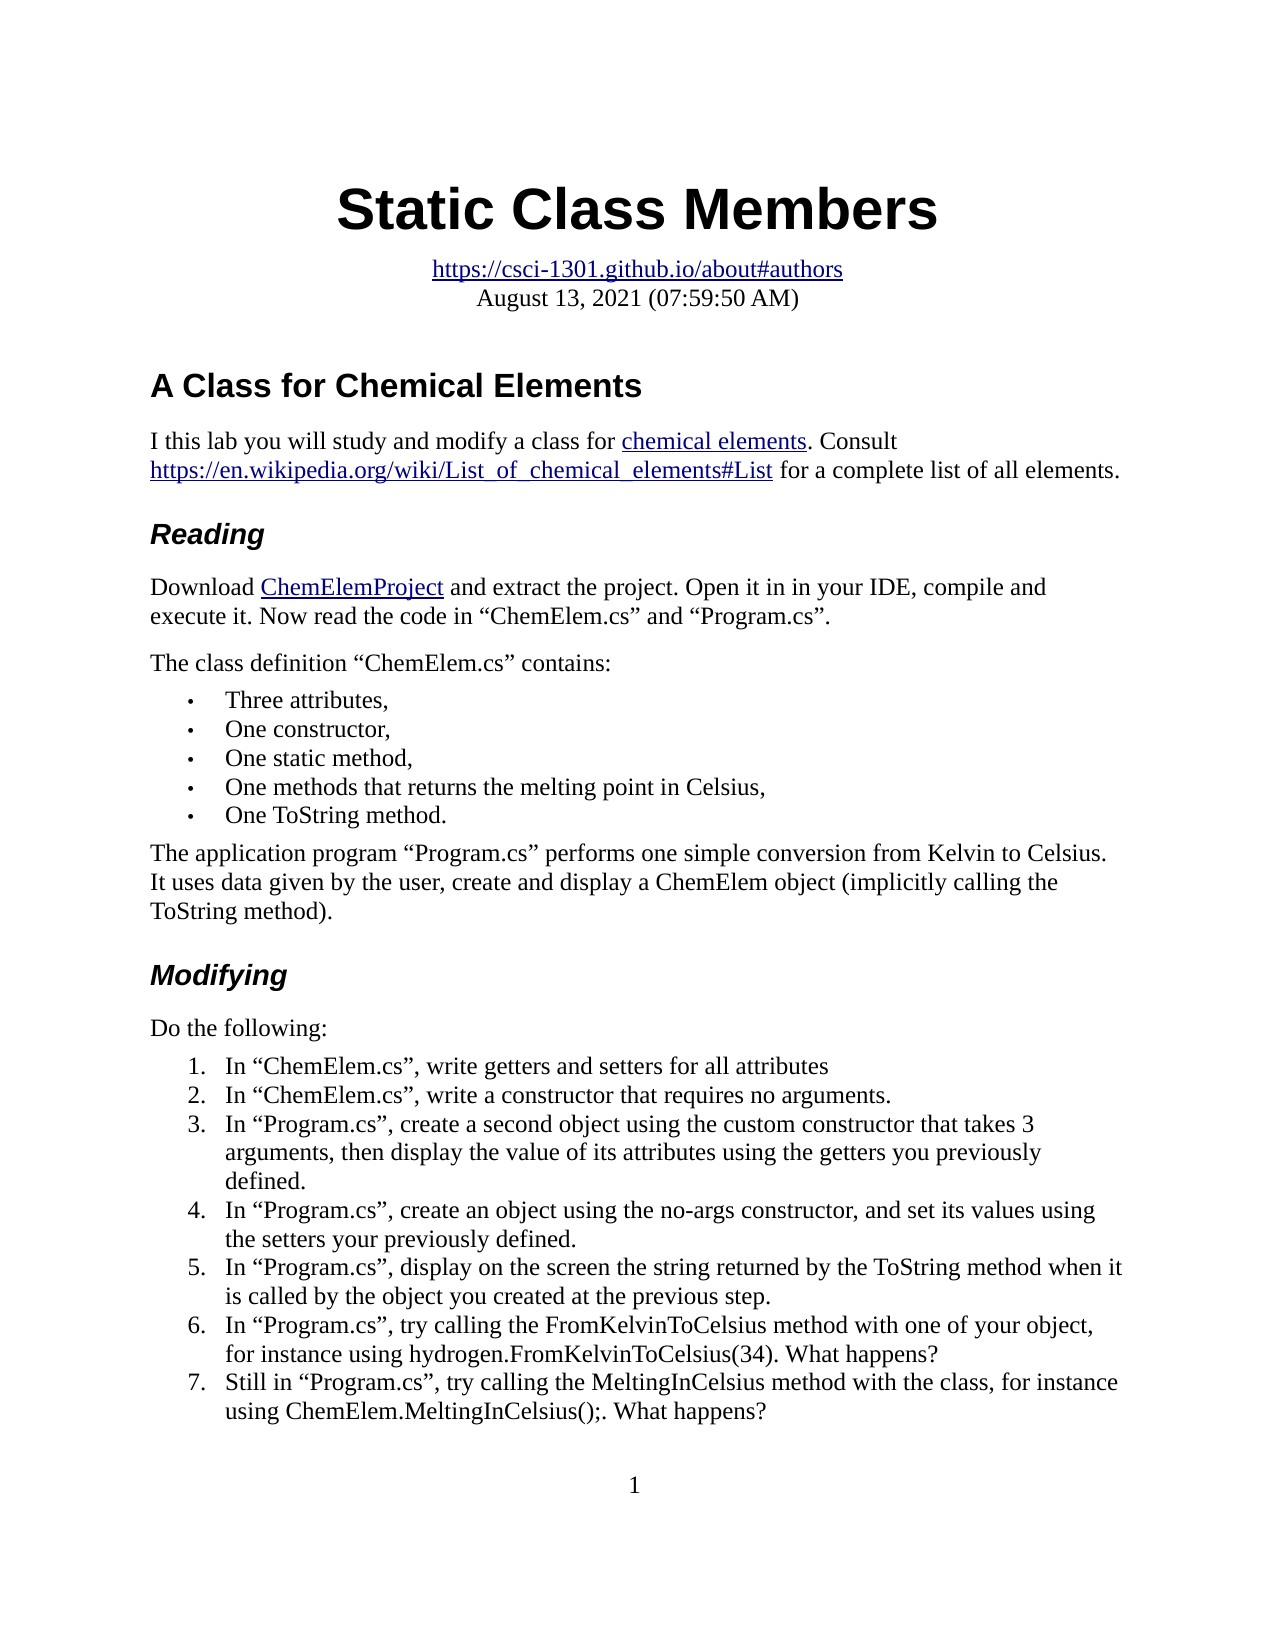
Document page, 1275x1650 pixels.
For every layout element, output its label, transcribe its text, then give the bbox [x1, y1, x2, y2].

text Do the following: [150, 1013, 1125, 1042]
list One ToString method. [187, 801, 1125, 829]
text The class definition “ChemElem.cs” contains: [150, 648, 1125, 677]
text The application program “Program.cs” performs one simple conversion from Kelvin to Celsius. It uses data given by the user, create and display a ChemElem object (implicitly calling the ToString method). [150, 838, 1125, 924]
list In “ChemElem.cs”, write a constructor that requires no arguments. [187, 1080, 1125, 1109]
text Download ChemElemProject and extract the project. Open it in in your IDE, compile and execute it. Now read the code in “ChemElem.cs” and “Program.cs”. [150, 572, 1125, 630]
list In “Program.cs”, display on the screen the string returned by the ToString method when it is called by the object you created at the previous step. [187, 1252, 1125, 1310]
subtitle Modifying [150, 958, 1125, 992]
list In “Program.cs”, create an object using the no-args constructor, and set its values using the setters your previously defined. [187, 1195, 1125, 1252]
text I this lab you will study and modify a class for chemical elements. Consult https://en.wikipedia.org/wiki/List_of_chemical_elements#List for a complete list of all elements. [150, 426, 1125, 483]
text August 13, 2021 (07:59:50 AM) [150, 283, 1125, 312]
list In “Program.cs”, try calling the FromKelvinToCelsius method with one of your object, for instance using hydrogen.FromKelvinToCelsius(34). What happens? [187, 1310, 1125, 1367]
list In “Program.cs”, create a second object using the custom constructor that takes 3 arguments, then display the value of its attributes using the getters you previously defined. [187, 1109, 1125, 1195]
subtitle Reading [150, 517, 1125, 551]
list In “ChemElem.cs”, write getters and setters for all attributes [187, 1051, 1125, 1080]
subtitle A Class for Chemical Elements [150, 366, 1125, 404]
text https://csci-1301.github.io/about#authors [150, 254, 1125, 283]
list Three attributes, [187, 686, 1125, 714]
list Still in “Program.cs”, try calling the MeltingInCelsius method with the class, for instance using ChemElem.MeltingInCelsius();. What happens? [187, 1367, 1125, 1425]
title Static Class Members [150, 175, 1125, 242]
list One static method, [187, 743, 1125, 772]
list One constructor, [187, 714, 1125, 743]
list One methods that returns the melting point in Celsius, [187, 772, 1125, 801]
